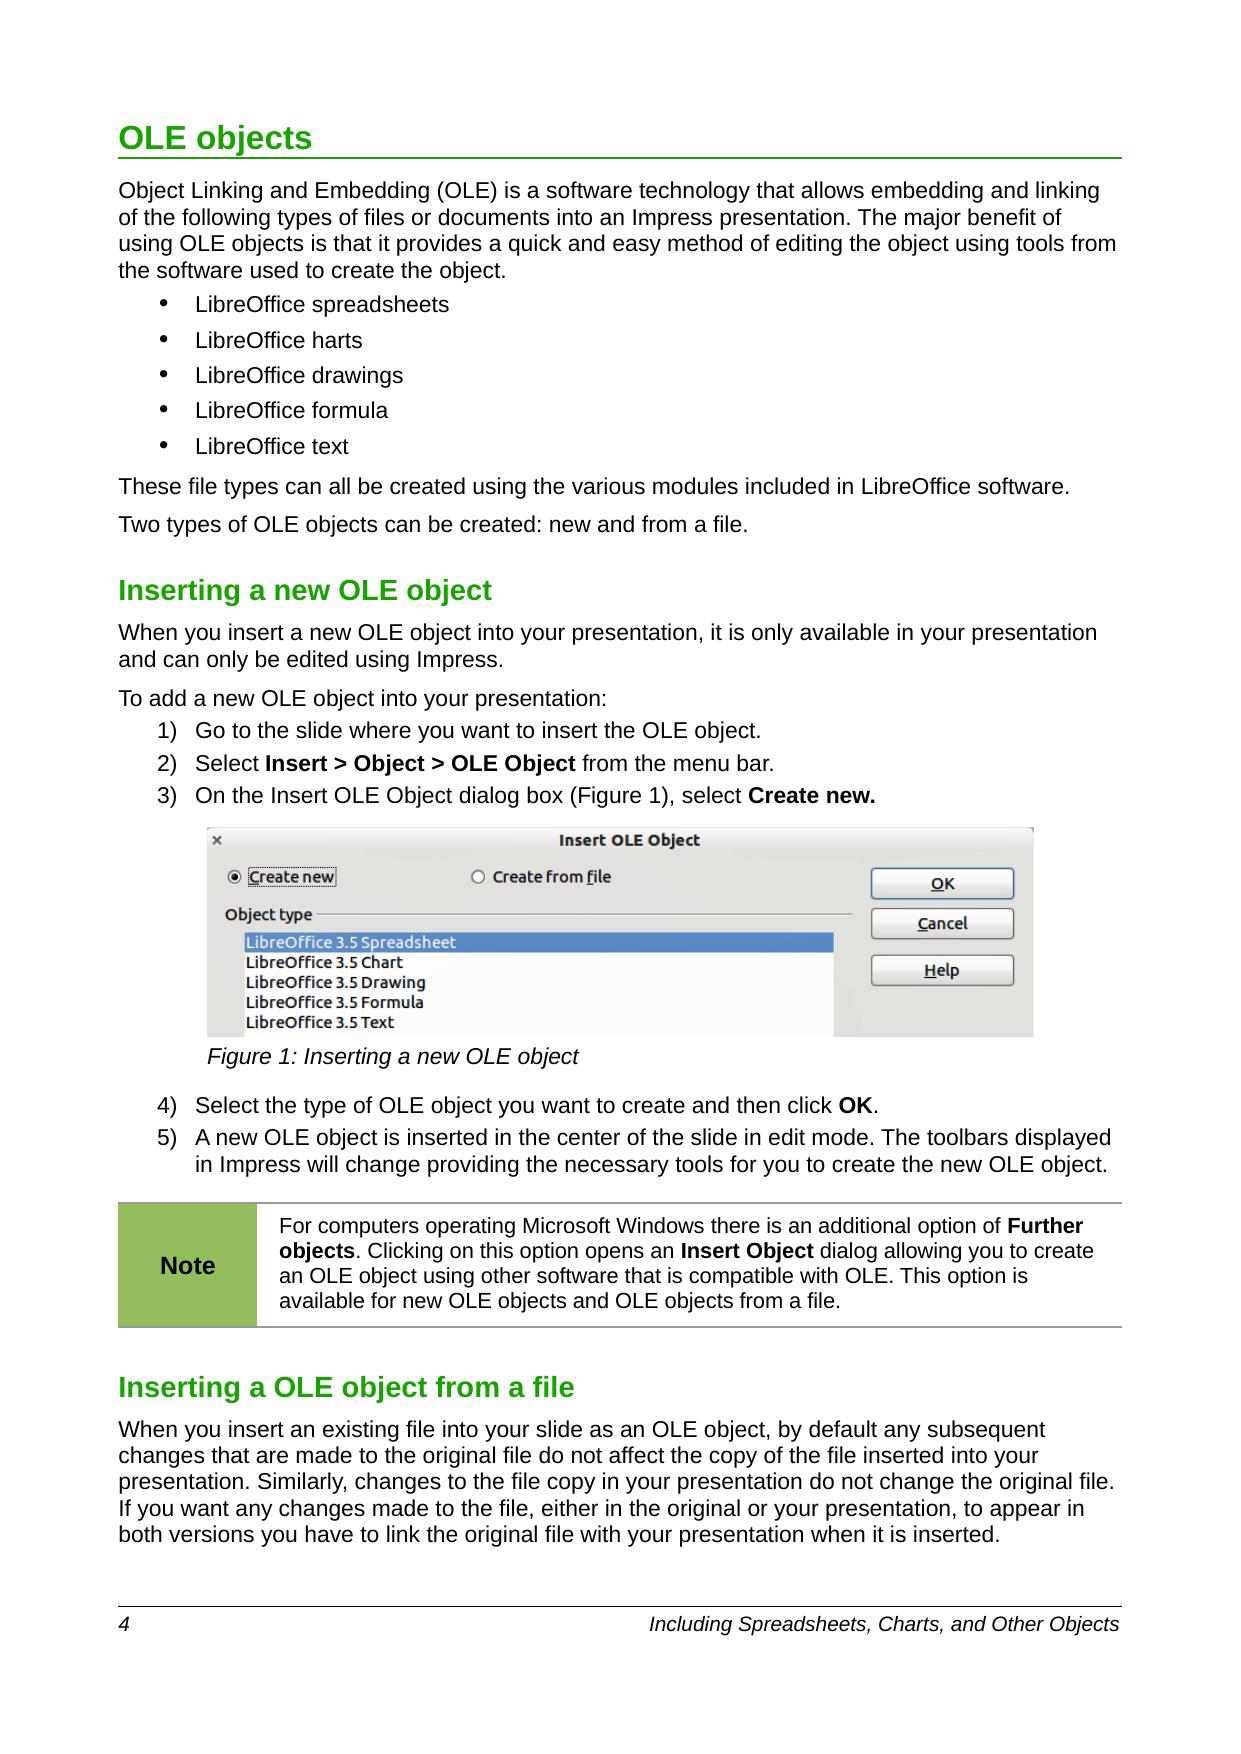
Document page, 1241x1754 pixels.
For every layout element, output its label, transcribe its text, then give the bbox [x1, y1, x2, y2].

list To add a new OLE object into your presentation: [118, 684, 1122, 711]
list LibreOffice drawings [156, 360, 1122, 389]
subtitle OLE objects [118, 118, 1122, 157]
text When you insert an existing file into your slide as an OLE object, by default any subsequent changes that are made to the original file do not affect the copy of the file inserted into your presentation. Similarly, changes to the file copy in your presentation do not change the original file. If you want any changes made to the file, either in the original or your presentation, to appear in both versions you have to link the original file with your presentation when it is inserted. [118, 1416, 1122, 1547]
list Select the type of OLE object you want to create and then click OK. [177, 1092, 1122, 1118]
list LibreOffice harts [156, 325, 1122, 354]
text These file types can all be created using the various modules included in LibreOffice software. [118, 473, 1122, 499]
text When you insert a new OLE object into your presentation, it is only available in your presentation and can only be edited using Impress. [118, 619, 1122, 672]
subtitle Inserting a OLE object from a file [118, 1369, 1122, 1403]
list On the Insert OLE Object dialog box (Figure 1), select Create new. [177, 782, 1122, 809]
text Figure 1: Inserting a new OLE object [207, 1043, 1033, 1069]
text Two types of OLE objects can be created: new and from a file. [118, 511, 1122, 538]
list Select Insert > Object > OLE Object from the menu bar. [177, 750, 1122, 776]
list Object Linking and Embedding (OLE) is a software technology that allows embedding and linking of the following types of files or documents into an Impress presentation. The major benefit of using OLE objects is that it provides a quick and easy method of editing the object using tools from the software used to create the object. [118, 177, 1122, 283]
subtitle Inserting a new OLE object [118, 573, 1122, 607]
picture [206, 827, 1034, 1037]
list LibreOffice text [156, 431, 1122, 460]
table_header For computers operating Microsoft Windows there is an additional option of Further objects. Clicking on this option opens an Insert Object dialog allowing you to create an OLE object using other software that is compatible with OLE. This option is available for new OLE objects and OLE objects from a file. [258, 1204, 1122, 1326]
list LibreOffice formula [156, 396, 1122, 425]
list Go to the slide where you want to insert the OLE object. [177, 717, 1122, 744]
list LibreOffice spreadsheets [156, 289, 1122, 318]
list A new OLE object is inserted in the center of the slide in edit mode. The toolbars displayed in Impress will change providing the necessary tools for you to create the new OLE object. [177, 1124, 1122, 1177]
table_header Note [118, 1204, 257, 1326]
